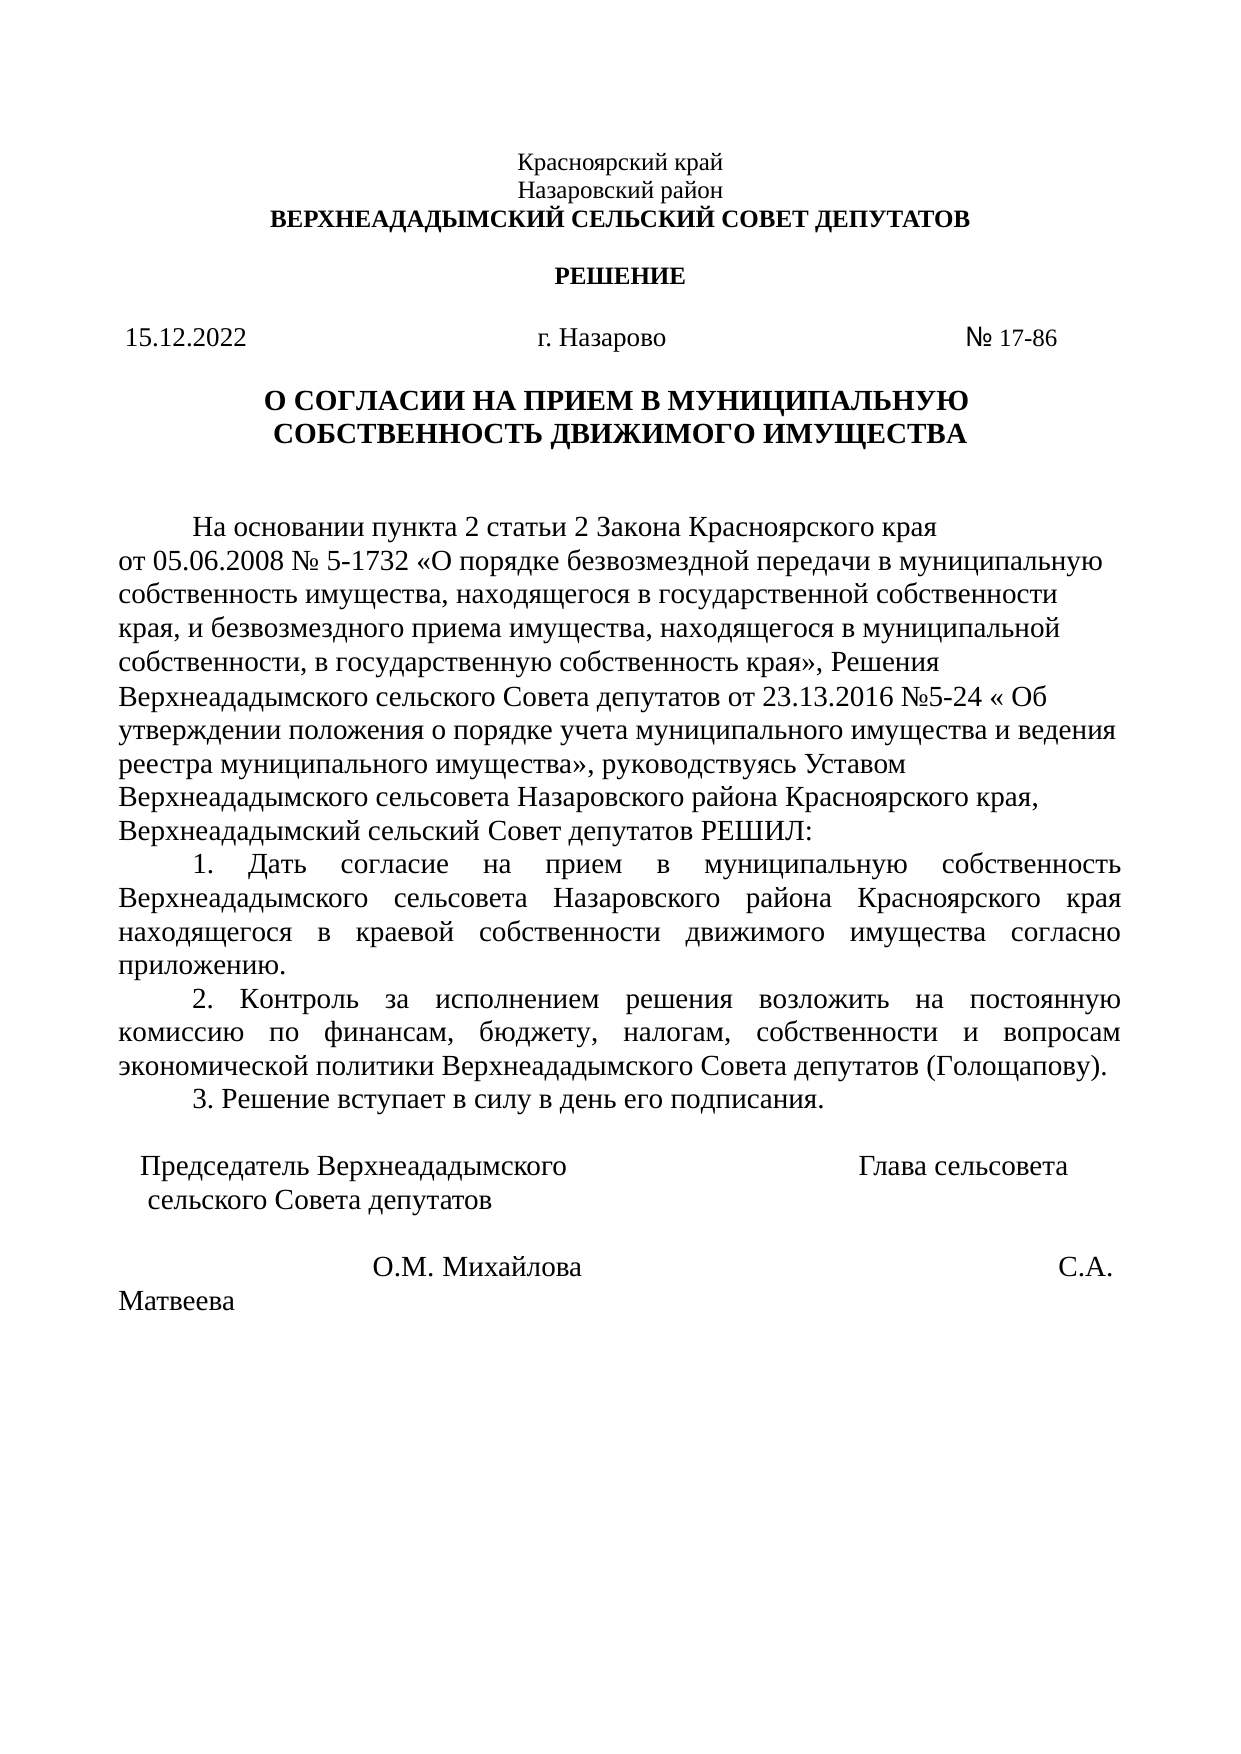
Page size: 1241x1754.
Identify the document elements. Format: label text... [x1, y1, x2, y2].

title О СОГЛАСИИ НА ПРИЕМ В МУНИЦИПАЛЬНУЮ [118, 383, 1122, 416]
text На основании пункта 2 статьи 2 Закона Красноярского края от 05.06.2008 № 5-1732 «О порядке безвозмездной передачи в муниципальную собственность имущества, находящегося в государственной собственности края, и безвозмездного приема имущества, находящегося в муниципальной собственности, в государственную собственность края», Решения Верхнеададымского сельского Совета депутатов от 23.13.2016 №5-24 « Об утверждении положения о порядке учета муниципального имущества и ведения реестра муниципального имущества», руководствуясь Уставом Верхнеададымского сельсовета Назаровского района Красноярского края, Верхнеададымский сельский Совет депутатов РЕШИЛ: [118, 509, 1122, 847]
text ВЕРХНЕАДАДЫМСКИЙ СЕЛЬСКИЙ СОВЕТ ДЕПУТАТОВ [118, 204, 1122, 233]
text 15.12.2022 г. Назарово № 17-86 [118, 318, 1122, 355]
text О.М. Михайлова С.А. Матвеева [118, 1249, 1122, 1316]
text Председатель Верхнеададымского Глава сельсовета [118, 1148, 1122, 1182]
text сельского Совета депутатов [118, 1182, 1122, 1216]
text Красноярский край [118, 147, 1122, 176]
text Назаровский район [118, 176, 1122, 204]
text РЕШЕНИЕ [118, 261, 1122, 290]
text 2. Контроль за исполнением решения возложить на постоянную комиссию по финансам, бюджету, налогам, собственности и вопросам экономической политики Верхнеададымского Совета депутатов (Голощапову). [118, 981, 1122, 1081]
text 3. Решение вступает в силу в день его подписания. [118, 1081, 1122, 1115]
title СОБСТВЕННОСТЬ ДВИЖИМОГО ИМУЩЕСТВА [118, 416, 1122, 450]
text 1. Дать согласие на прием в муниципальную собственность Верхнеададымского сельсовета Назаровского района Красноярского края находящегося в краевой собственности движимого имущества согласно приложению. [118, 847, 1122, 981]
